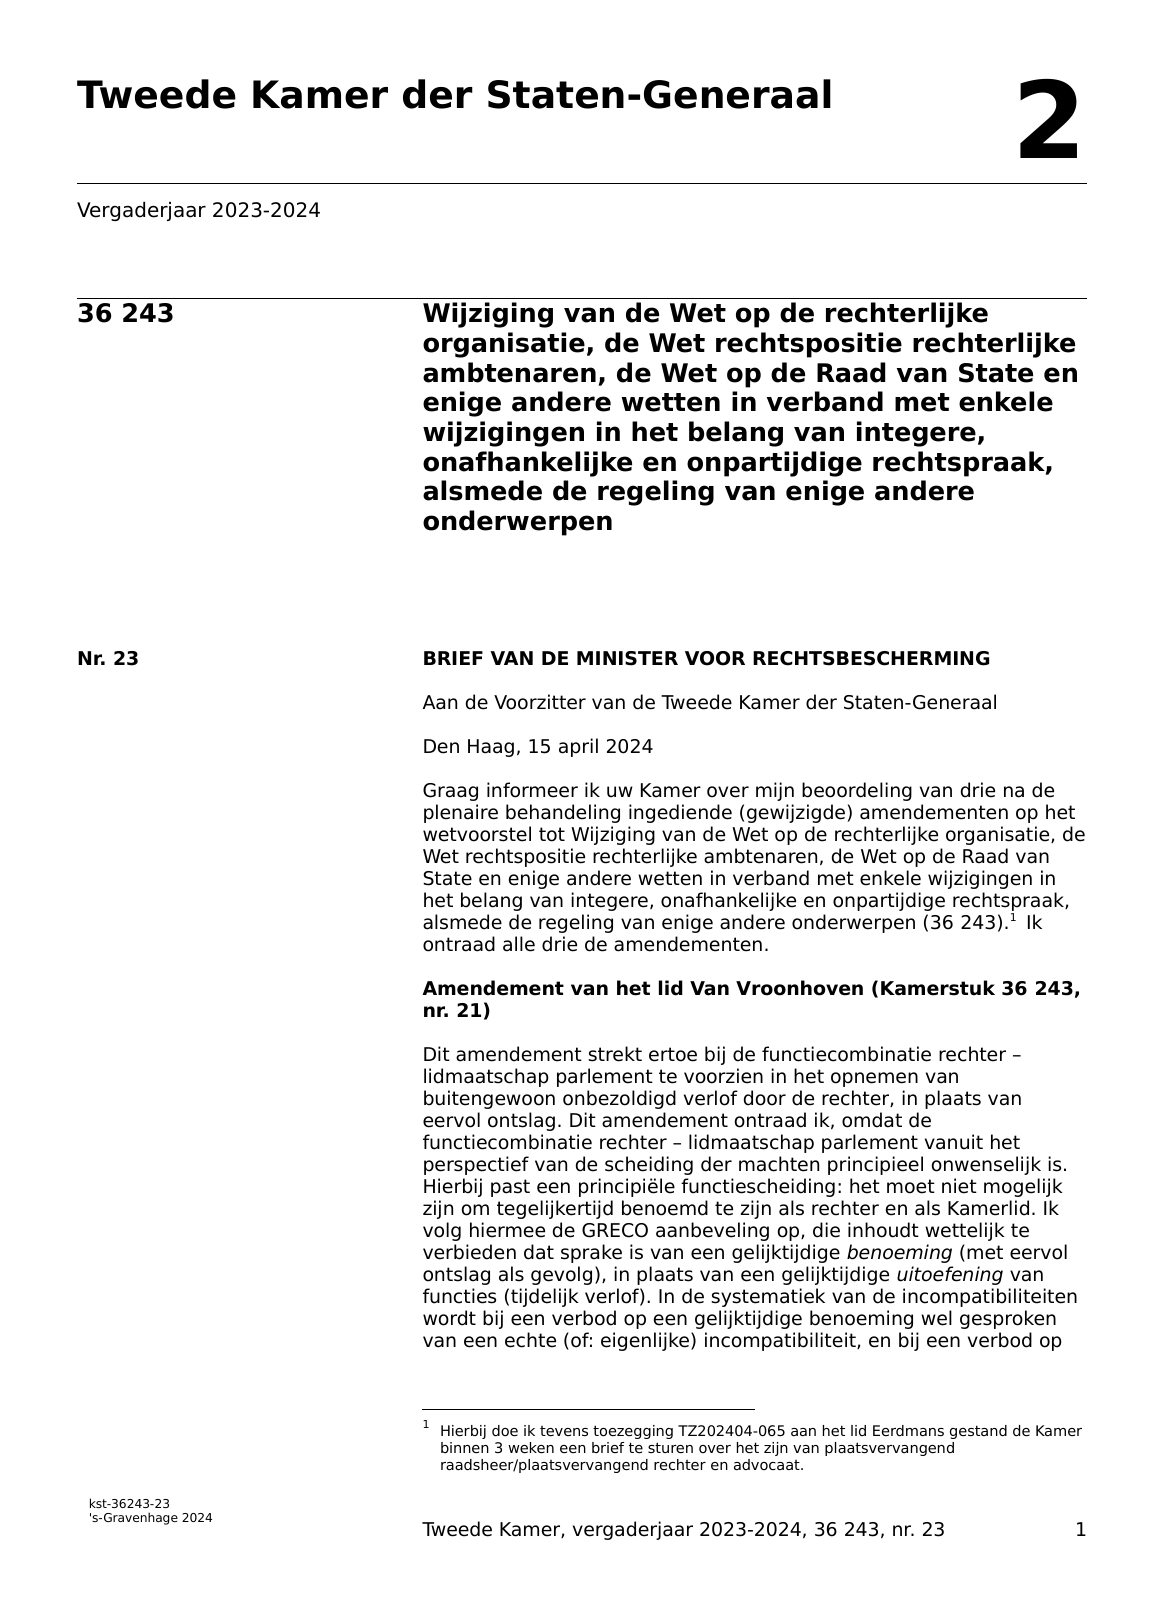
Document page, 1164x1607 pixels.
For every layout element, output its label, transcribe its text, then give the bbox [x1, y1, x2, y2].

text Graag informeer ik uw Kamer over mijn beoordeling van drie na de plenaire behandeling ingediende (gewijzigde) amendementen op het wetvoorstel tot Wijziging van de Wet op de rechterlijke organisatie, de Wet rechtspositie rechterlijke ambtenaren, de Wet op de Raad van State en enige andere wetten in verband met enkele wijzigingen in het belang van integere, onafhankelijke en onpartijdige rechtspraak, alsmede de regeling van enige andere onderwerpen (36 243). Ik ontraad alle drie de amendementen. [422, 780, 1087, 956]
table_header 2 [886, 59, 1087, 183]
subtitle Nr. 23 BRIEF VAN DE MINISTER VOOR RECHTSBESCHERMING [77, 647, 1087, 669]
text kst-36243-23 [88, 1497, 323, 1511]
table_header Tweede Kamer der Staten-Generaal [77, 59, 886, 183]
text Aan de Voorzitter van de Tweede Kamer der Staten-Generaal [422, 692, 1087, 714]
subtitle 36 243 Wijziging van de Wet op de rechterlijke organisatie, de Wet rechtspositie rechterlijke ambtenaren, de Wet op de Raad van State en enige andere wetten in verband met enkele wijzigingen in het belang van integere, onafhankelijke en onpartijdige rechtspraak, alsmede de regeling van enige andere onderwerpen [77, 299, 1087, 536]
subtitle Amendement van het lid Van Vroonhoven (Kamerstuk 36 243, nr. 21) [422, 978, 1087, 1022]
text Hierbij doe ik tevens toezegging TZ202404-065 aan het lid Eerdmans gestand de Kamer binnen 3 weken een brief te sturen over het zijn van plaatsvervangend raadsheer/plaatsvervangend rechter en advocaat. [422, 1418, 1087, 1474]
text Dit amendement strekt ertoe bij de functiecombinatie rechter – lidmaatschap parlement te voorzien in het opnemen van buitengewoon onbezoldigd verlof door de rechter, in plaats van eervol ontslag. Dit amendement ontraad ik, omdat de functiecombinatie rechter – lidmaatschap parlement vanuit het perspectief van de scheiding der machten principieel onwenselijk is. Hierbij past een principiële functiescheiding: het moet niet mogelijk zijn om tegelijkertijd benoemd te zijn als rechter en als Kamerlid. Ik volg hiermee de GRECO aanbeveling op, die inhoudt wettelijk te verbieden dat sprake is van een gelijktijdige benoeming (met eervol ontslag als gevolg), in plaats van een gelijktijdige uitoefening van functies (tijdelijk verlof). In de systematiek van de incompatibiliteiten wordt bij een verbod op een gelijktijdige benoeming wel gesproken van een echte (of: eigenlijke) incompatibiliteit, en bij een verbod op [422, 1044, 1087, 1352]
text 's-Gravenhage 2024 [88, 1511, 323, 1525]
text Den Haag, 15 april 2024 [422, 736, 1087, 758]
table_cell Vergaderjaar 2023-2024 [77, 184, 1087, 298]
